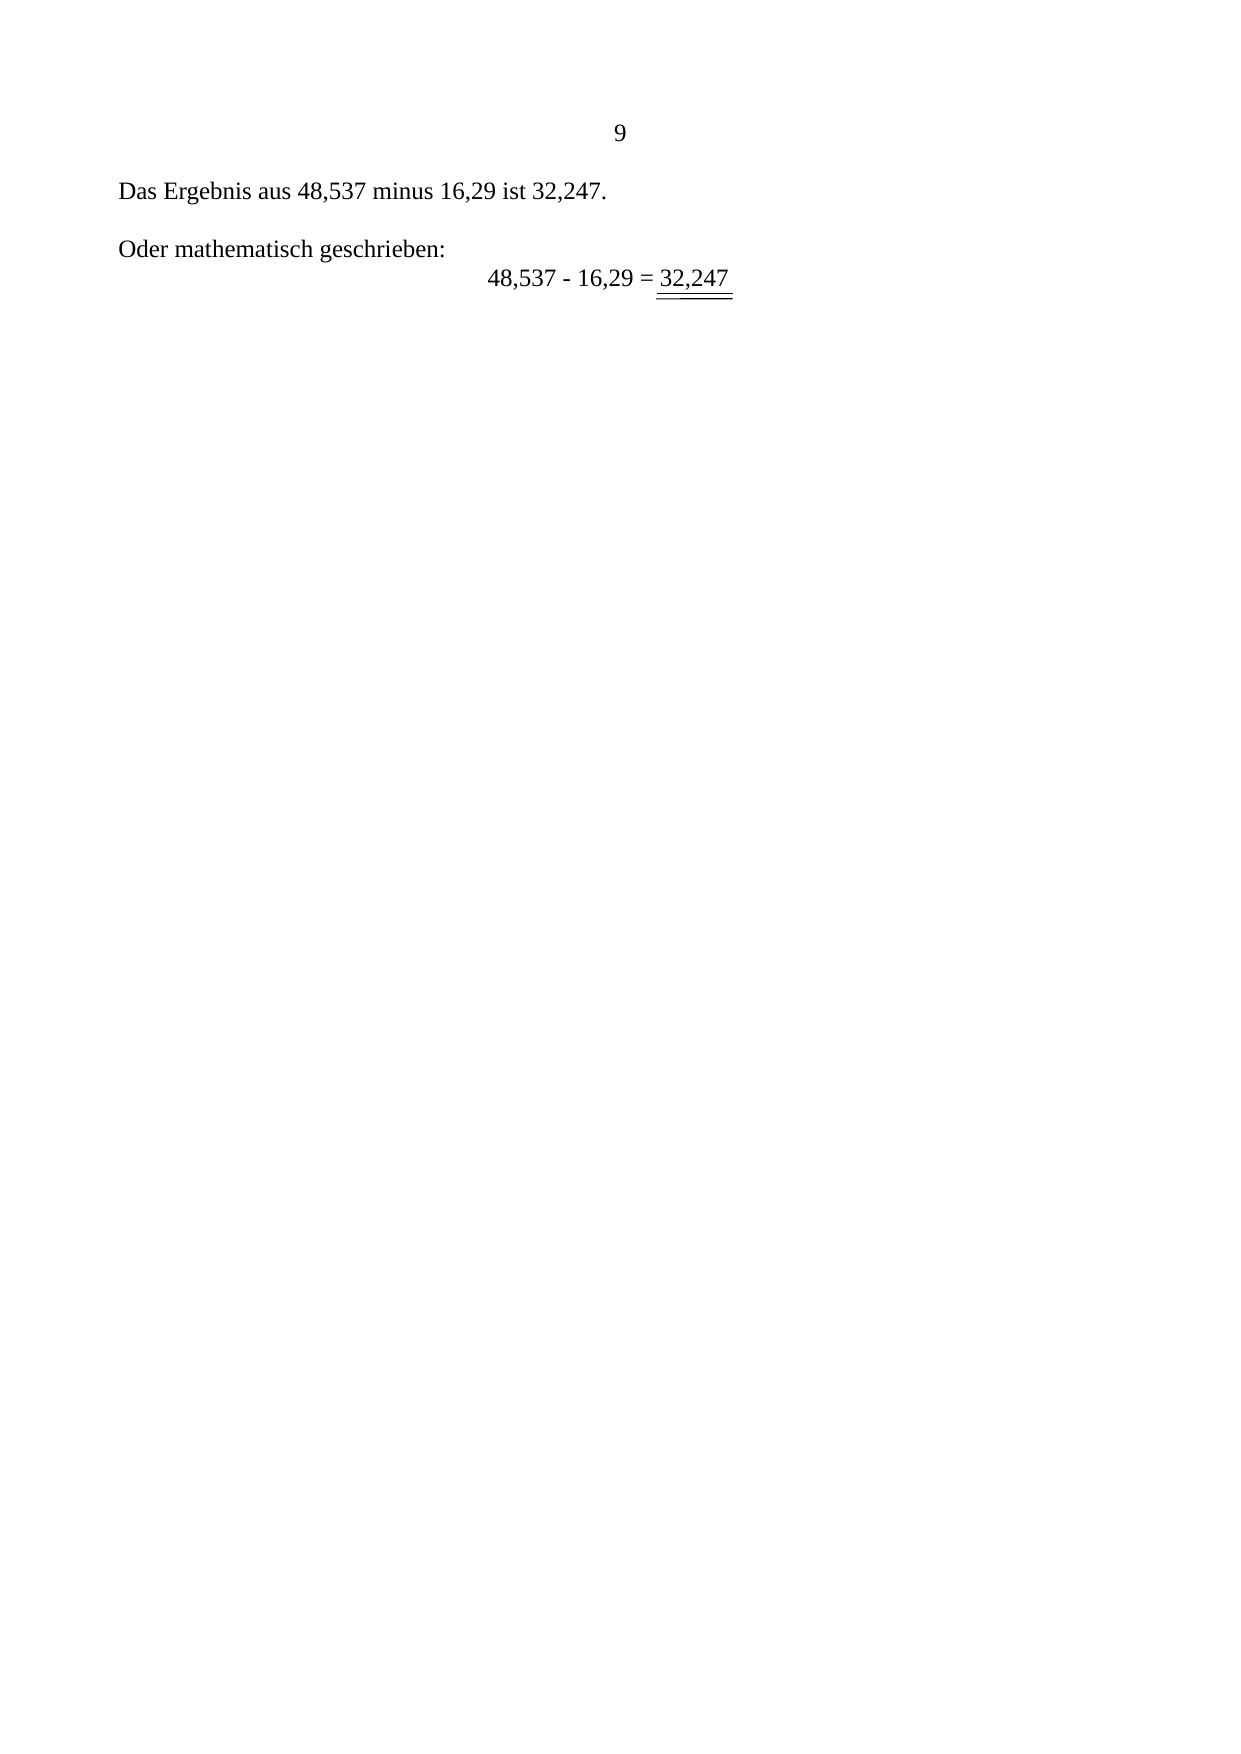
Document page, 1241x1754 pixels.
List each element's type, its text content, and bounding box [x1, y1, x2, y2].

text Oder mathematisch geschrieben: [118, 234, 1122, 263]
text Das Ergebnis aus 48,537 minus 16,29 ist 32,247. [118, 176, 1122, 205]
text 48,537 - 16,29 = 32,247 [118, 263, 1122, 291]
